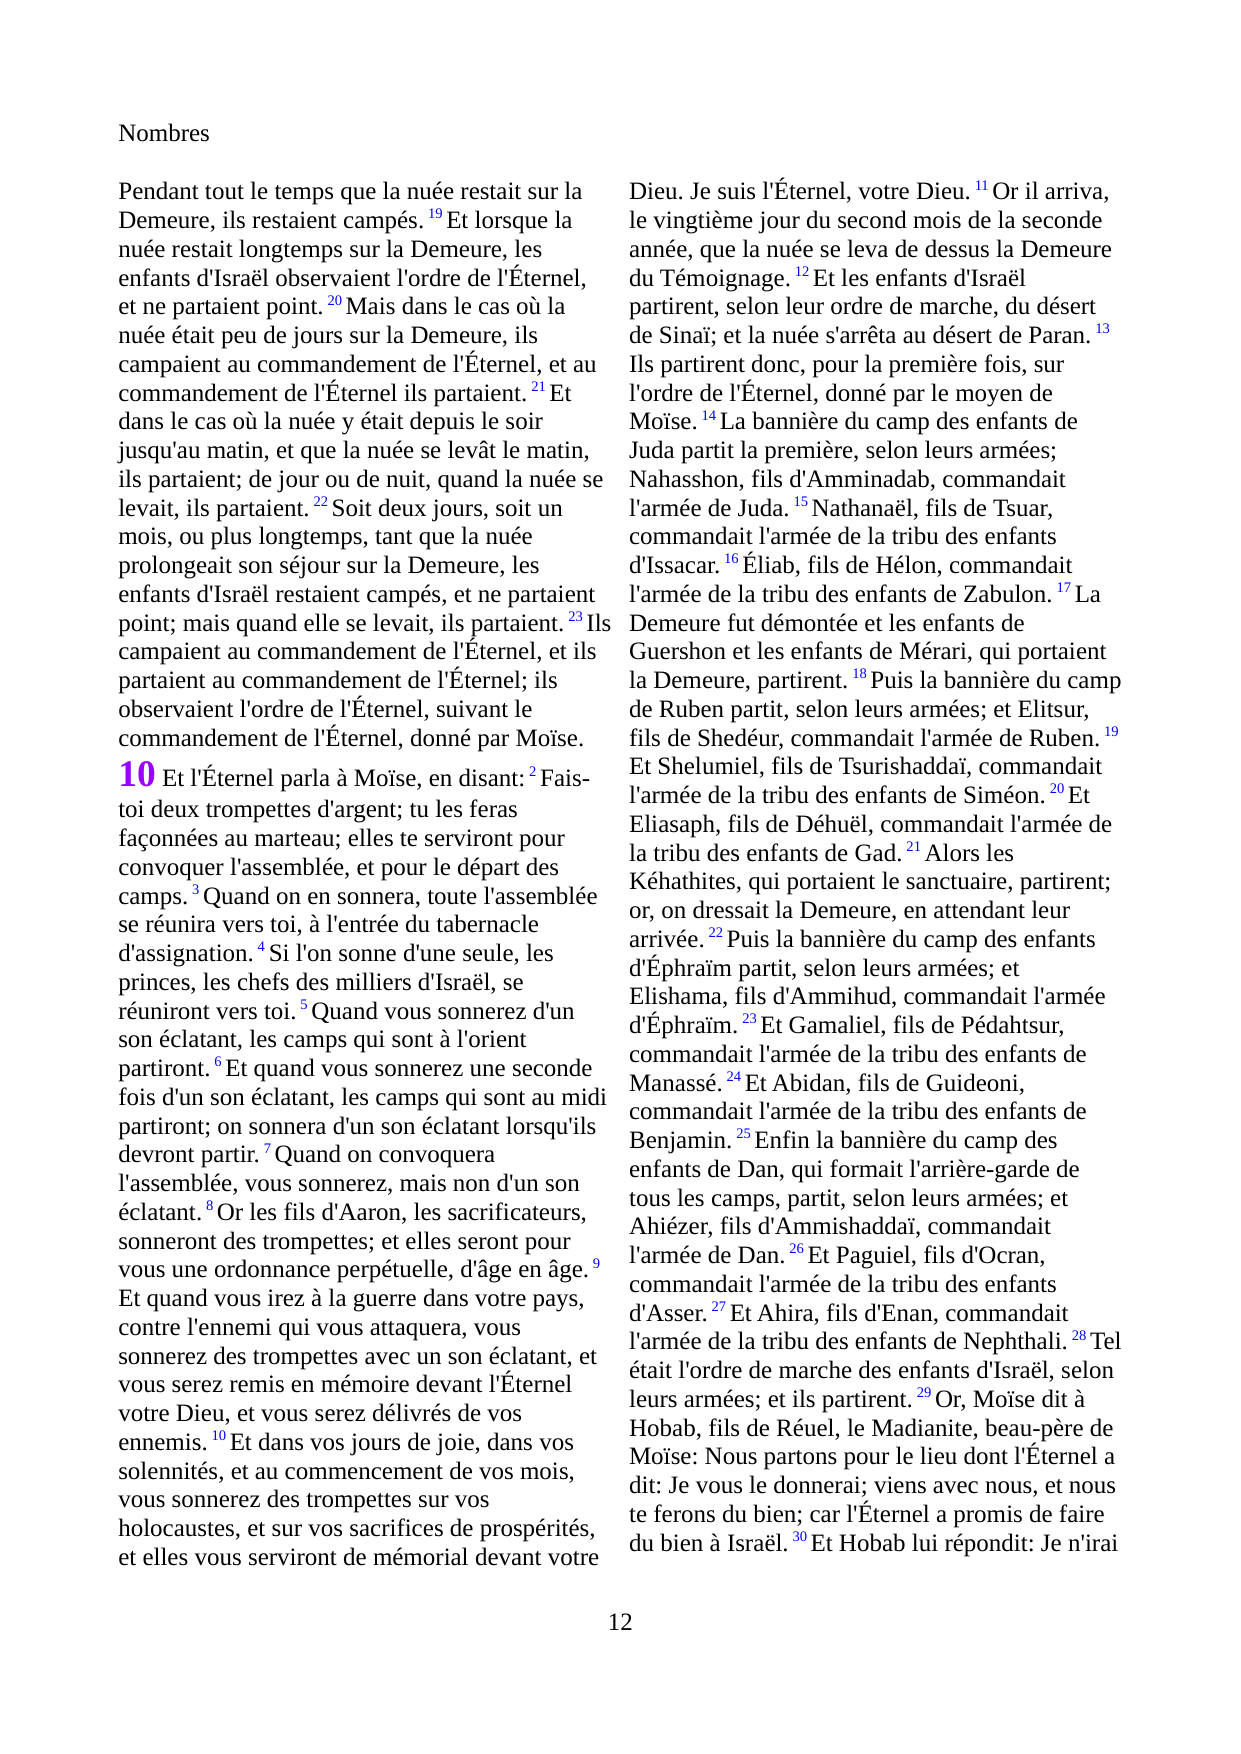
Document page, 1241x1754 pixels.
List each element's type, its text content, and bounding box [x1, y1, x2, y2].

text Dieu. Je suis l'Éternel, votre Dieu. 11 Or il arriva, le vingtième jour du second mois de la seconde année, que la nuée se leva de dessus la Demeure du Témoignage. 12 Et les enfants d'Israël partirent, selon leur ordre de marche, du désert de Sinaï; et la nuée s'arrêta au désert de Paran. 13 Ils partirent donc, pour la première fois, sur l'ordre de l'Éternel, donné par le moyen de Moïse. 14 La bannière du camp des enfants de Juda partit la première, selon leurs armées; Nahasshon, fils d'Amminadab, commandait l'armée de Juda. 15 Nathanaël, fils de Tsuar, commandait l'armée de la tribu des enfants d'Issacar. 16 Éliab, fils de Hélon, commandait l'armée de la tribu des enfants de Zabulon. 17 La Demeure fut démontée et les enfants de Guershon et les enfants de Mérari, qui portaient la Demeure, partirent. 18 Puis la bannière du camp de Ruben partit, selon leurs armées; et Elitsur, fils de Shedéur, commandait l'armée de Ruben. 19 Et Shelumiel, fils de Tsurishaddaï, commandait l'armée de la tribu des enfants de Siméon. 20 Et Eliasaph, fils de Déhuël, commandait l'armée de la tribu des enfants de Gad. 21 Alors les Kéhathites, qui portaient le sanctuaire, partirent; or, on dressait la Demeure, en attendant leur arrivée. 22 Puis la bannière du camp des enfants d'Éphraïm partit, selon leurs armées; et Elishama, fils d'Ammihud, commandait l'armée d'Éphraïm. 23 Et Gamaliel, fils de Pédahtsur, commandait l'armée de la tribu des enfants de Manassé. 24 Et Abidan, fils de Guideoni, commandait l'armée de la tribu des enfants de Benjamin. 25 Enfin la bannière du camp des enfants de Dan, qui formait l'arrière-garde de tous les camps, partit, selon leurs armées; et Ahiézer, fils d'Ammishaddaï, commandait l'armée de Dan. 26 Et Paguiel, fils d'Ocran, commandait l'armée de la tribu des enfants d'Asser. 27 Et Ahira, fils d'Enan, commandait l'armée de la tribu des enfants de Nephthali. 28 Tel était l'ordre de marche des enfants d'Israël, selon leurs armées; et ils partirent. 29 Or, Moïse dit à Hobab, fils de Réuel, le Madianite, beau-père de Moïse: Nous partons pour le lieu dont l'Éternel a dit: Je vous le donnerai; viens avec nous, et nous te ferons du bien; car l'Éternel a promis de faire du bien à Israël. 30 Et Hobab lui répondit: Je n'irai [629, 176, 1122, 1556]
text Pendant tout le temps que la nuée restait sur la Demeure, ils restaient campés. 19 Et lorsque la nuée restait longtemps sur la Demeure, les enfants d'Israël observaient l'ordre de l'Éternel, et ne partaient point. 20 Mais dans le cas où la nuée était peu de jours sur la Demeure, ils campaient au commandement de l'Éternel, et au commandement de l'Éternel ils partaient. 21 Et dans le cas où la nuée y était depuis le soir jusqu'au matin, et que la nuée se levât le matin, ils partaient; de jour ou de nuit, quand la nuée se levait, ils partaient. 22 Soit deux jours, soit un mois, ou plus longtemps, tant que la nuée prolongeait son séjour sur la Demeure, les enfants d'Israël restaient campés, et ne partaient point; mais quand elle se levait, ils partaient. 23 Ils campaient au commandement de l'Éternel, et ils partaient au commandement de l'Éternel; ils observaient l'ordre de l'Éternel, suivant le commandement de l'Éternel, donné par Moïse. [118, 176, 611, 751]
text 10 Et l'Éternel parla à Moïse, en disant: 2 Fais-toi deux trompettes d'argent; tu les feras façonnées au marteau; elles te serviront pour convoquer l'assemblée, et pour le départ des camps. 3 Quand on en sonnera, toute l'assemblée se réunira vers toi, à l'entrée du tabernacle d'assignation. 4 Si l'on sonne d'une seule, les princes, les chefs des milliers d'Israël, se réuniront vers toi. 5 Quand vous sonnerez d'un son éclatant, les camps qui sont à l'orient partiront. 6 Et quand vous sonnerez une seconde fois d'un son éclatant, les camps qui sont au midi partiront; on sonnera d'un son éclatant lorsqu'ils devront partir. 7 Quand on convoquera l'assemblée, vous sonnerez, mais non d'un son éclatant. 8 Or les fils d'Aaron, les sacrificateurs, sonneront des trompettes; et elles seront pour vous une ordonnance perpétuelle, d'âge en âge. 9 Et quand vous irez à la guerre dans votre pays, contre l'ennemi qui vous attaquera, vous sonnerez des trompettes avec un son éclatant, et vous serez remis en mémoire devant l'Éternel votre Dieu, et vous serez délivrés de vos ennemis. 10 Et dans vos jours de joie, dans vos solennités, et au commencement de vos mois, vous sonnerez des trompettes sur vos holocaustes, et sur vos sacrifices de prospérités, et elles vous serviront de mémorial devant votre [118, 751, 611, 1571]
